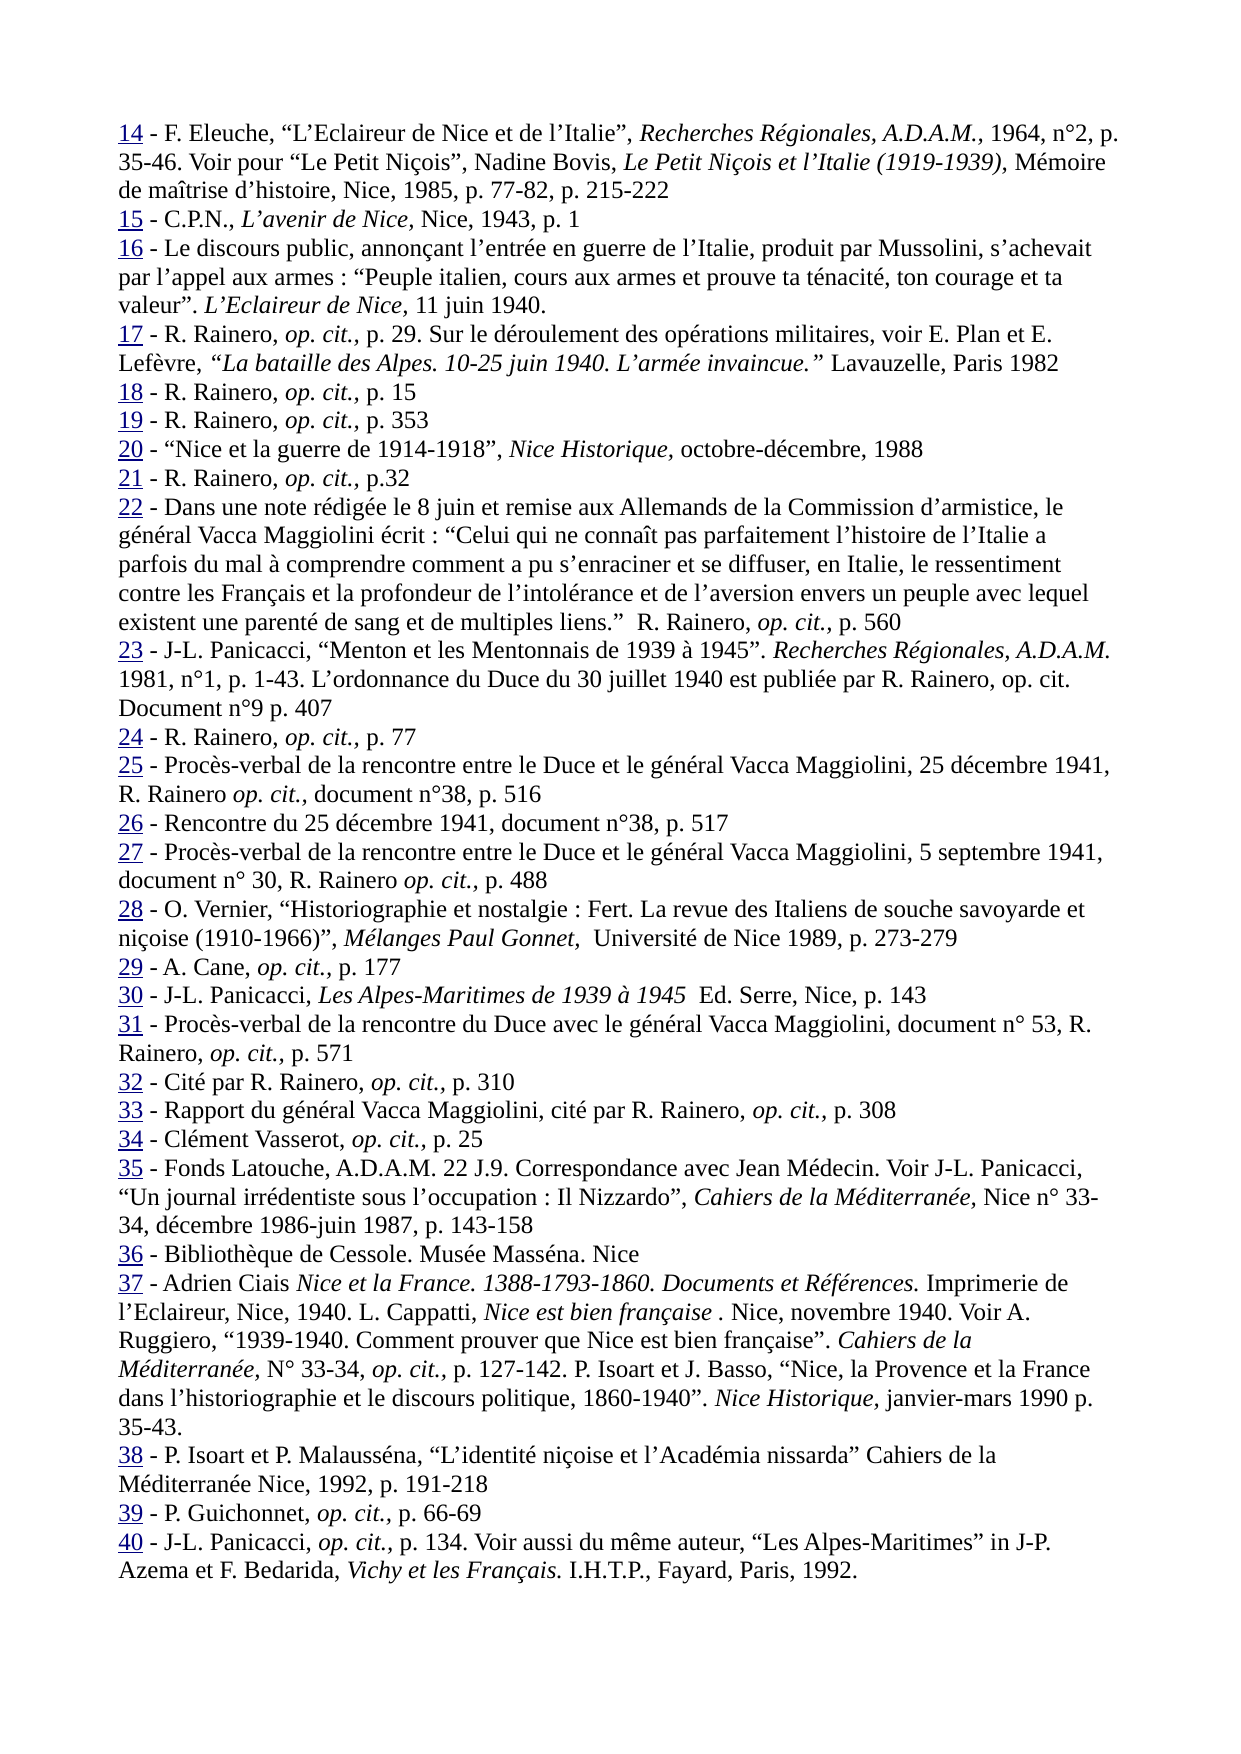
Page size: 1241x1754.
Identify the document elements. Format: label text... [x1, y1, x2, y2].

text 30 - J-L. Panicacci, Les Alpes-Maritimes de 1939 à 1945 Ed. Serre, Nice, p. 143 [118, 981, 1122, 1009]
text 38 - P. Isoart et P. Malausséna, “L’identité niçoise et l’Académia nissarda” Cahiers de la Méditerranée Nice, 1992, p. 191-218 [118, 1441, 1122, 1498]
text 16 - Le discours public, annonçant l’entrée en guerre de l’Italie, produit par Mussolini, s’achevait par l’appel aux armes : “Peuple italien, cours aux armes et prouve ta ténacité, ton courage et ta valeur”. L’Eclaireur de Nice, 11 juin 1940. [118, 233, 1122, 319]
text 29 - A. Cane, op. cit., p. 177 [118, 952, 1122, 981]
text 21 - R. Rainero, op. cit., p.32 [118, 463, 1122, 492]
text 17 - R. Rainero, op. cit., p. 29. Sur le déroulement des opérations militaires, voir E. Plan et E. Lefèvre, “La bataille des Alpes. 10-25 juin 1940. L’armée invaincue.” Lavauzelle, Paris 1982 [118, 319, 1122, 377]
text 35 - Fonds Latouche, A.D.A.M. 22 J.9. Correspondance avec Jean Médecin. Voir J-L. Panicacci, “Un journal irrédentiste sous l’occupation : Il Nizzardo”, Cahiers de la Méditerranée, Nice n° 33-34, décembre 1986-juin 1987, p. 143-158 [118, 1153, 1122, 1239]
text 19 - R. Rainero, op. cit., p. 353 [118, 406, 1122, 434]
text 33 - Rapport du général Vacca Maggiolini, cité par R. Rainero, op. cit., p. 308 [118, 1096, 1122, 1124]
text 34 - Clément Vasserot, op. cit., p. 25 [118, 1124, 1122, 1153]
text 28 - O. Vernier, “Historiographie et nostalgie : Fert. La revue des Italiens de souche savoyarde et niçoise (1910-1966)”, Mélanges Paul Gonnet, Université de Nice 1989, p. 273-279 [118, 894, 1122, 952]
text 18 - R. Rainero, op. cit., p. 15 [118, 377, 1122, 406]
text 37 - Adrien Ciais Nice et la France. 1388-1793-1860. Documents et Références. Imprimerie de l’Eclaireur, Nice, 1940. L. Cappatti, Nice est bien française . Nice, novembre 1940. Voir A. Ruggiero, “1939-1940. Comment prouver que Nice est bien française”. Cahiers de la Méditerranée, N° 33-34, op. cit., p. 127-142. P. Isoart et J. Basso, “Nice, la Provence et la France dans l’historiographie et le discours politique, 1860-1940”. Nice Historique, janvier-mars 1990 p. 35-43. [118, 1268, 1122, 1441]
text 14 - F. Eleuche, “L’Eclaireur de Nice et de l’Italie”, Recherches Régionales, A.D.A.M., 1964, n°2, p. 35-46. Voir pour “Le Petit Niçois”, Nadine Bovis, Le Petit Niçois et l’Italie (1919-1939), Mémoire de maîtrise d’histoire, Nice, 1985, p. 77-82, p. 215-222 [118, 118, 1122, 204]
text 36 - Bibliothèque de Cessole. Musée Masséna. Nice [118, 1239, 1122, 1268]
text 24 - R. Rainero, op. cit., p. 77 [118, 722, 1122, 751]
text 25 - Procès-verbal de la rencontre entre le Duce et le général Vacca Maggiolini, 25 décembre 1941, R. Rainero op. cit., document n°38, p. 516 [118, 751, 1122, 808]
text 27 - Procès-verbal de la rencontre entre le Duce et le général Vacca Maggiolini, 5 septembre 1941, document n° 30, R. Rainero op. cit., p. 488 [118, 837, 1122, 894]
text 15 - C.P.N., L’avenir de Nice, Nice, 1943, p. 1 [118, 204, 1122, 233]
text 26 - Rencontre du 25 décembre 1941, document n°38, p. 517 [118, 808, 1122, 837]
text 32 - Cité par R. Rainero, op. cit., p. 310 [118, 1067, 1122, 1096]
text 40 - J-L. Panicacci, op. cit., p. 134. Voir aussi du même auteur, “Les Alpes-Maritimes” in J-P. Azema et F. Bedarida, Vichy et les Français. I.H.T.P., Fayard, Paris, 1992. [118, 1527, 1122, 1584]
text 20 - “Nice et la guerre de 1914-1918”, Nice Historique, octobre-décembre, 1988 [118, 434, 1122, 463]
text 23 - J-L. Panicacci, “Menton et les Mentonnais de 1939 à 1945”. Recherches Régionales, A.D.A.M. 1981, n°1, p. 1-43. L’ordonnance du Duce du 30 juillet 1940 est publiée par R. Rainero, op. cit. Document n°9 p. 407 [118, 636, 1122, 722]
text 39 - P. Guichonnet, op. cit., p. 66-69 [118, 1498, 1122, 1527]
text 22 - Dans une note rédigée le 8 juin et remise aux Allemands de la Commission d’armistice, le général Vacca Maggiolini écrit : “Celui qui ne connaît pas parfaitement l’histoire de l’Italie a parfois du mal à comprendre comment a pu s’enraciner et se diffuser, en Italie, le ressentiment contre les Français et la profondeur de l’intolérance et de l’aversion envers un peuple avec lequel existent une parenté de sang et de multiples liens.” R. Rainero, op. cit., p. 560 [118, 492, 1122, 636]
text 31 - Procès-verbal de la rencontre du Duce avec le général Vacca Maggiolini, document n° 53, R. Rainero, op. cit., p. 571 [118, 1009, 1122, 1067]
